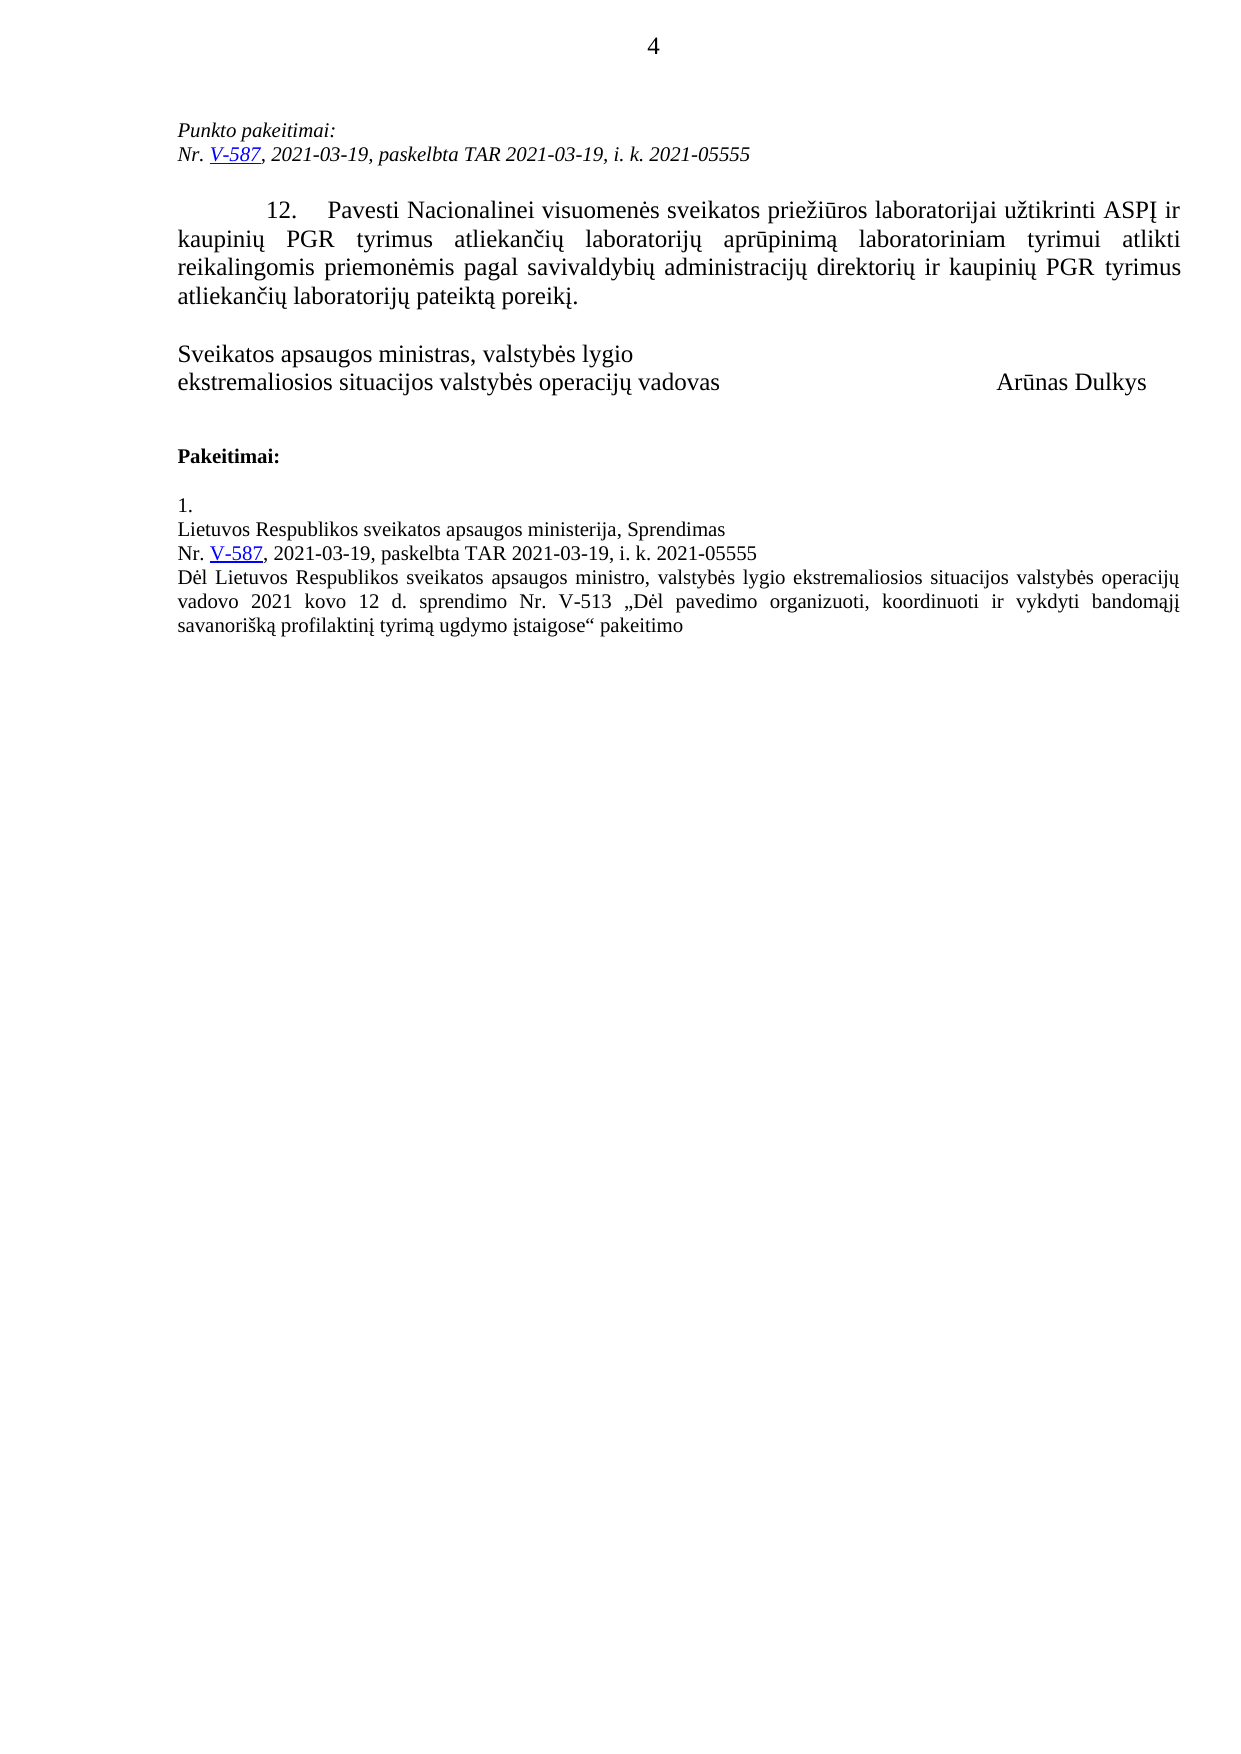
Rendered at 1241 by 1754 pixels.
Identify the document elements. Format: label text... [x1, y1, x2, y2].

text ekstremaliosios situacijos valstybės operacijų vadovas Arūnas Dulkys [177, 367, 1181, 396]
text 12. Pavesti Nacionalinei visuomenės sveikatos priežiūros laboratorijai užtikrinti ASPĮ ir kaupinių PGR tyrimus atliekančių laboratorijų aprūpinimą laboratoriniam tyrimui atlikti reikalingomis priemonėmis pagal savivaldybių administracijų direktorių ir kaupinių PGR tyrimus atliekančių laboratorijų pateiktą poreikį. [177, 195, 1181, 310]
text 1. [177, 492, 1181, 517]
text Pakeitimai: [177, 444, 1181, 468]
text Dėl Lietuvos Respublikos sveikatos apsaugos ministro, valstybės lygio ekstremaliosios situacijos valstybės operacijų vadovo 2021 kovo 12 d. sprendimo Nr. V-513 „Dėl pavedimo organizuoti, koordinuoti ir vykdyti bandomąjį savanorišką profilaktinį tyrimą ugdymo įstaigose“ pakeitimo [177, 565, 1181, 637]
text Lietuvos Respublikos sveikatos apsaugos ministerija, Sprendimas [177, 517, 1181, 541]
text Sveikatos apsaugos ministras, valstybės lygio [177, 339, 1181, 367]
text Nr. V-587, 2021-03-19, paskelbta TAR 2021-03-19, i. k. 2021-05555 [177, 142, 1181, 166]
text Nr. V-587, 2021-03-19, paskelbta TAR 2021-03-19, i. k. 2021-05555 [177, 541, 1181, 565]
text Punkto pakeitimai: [177, 118, 1181, 142]
